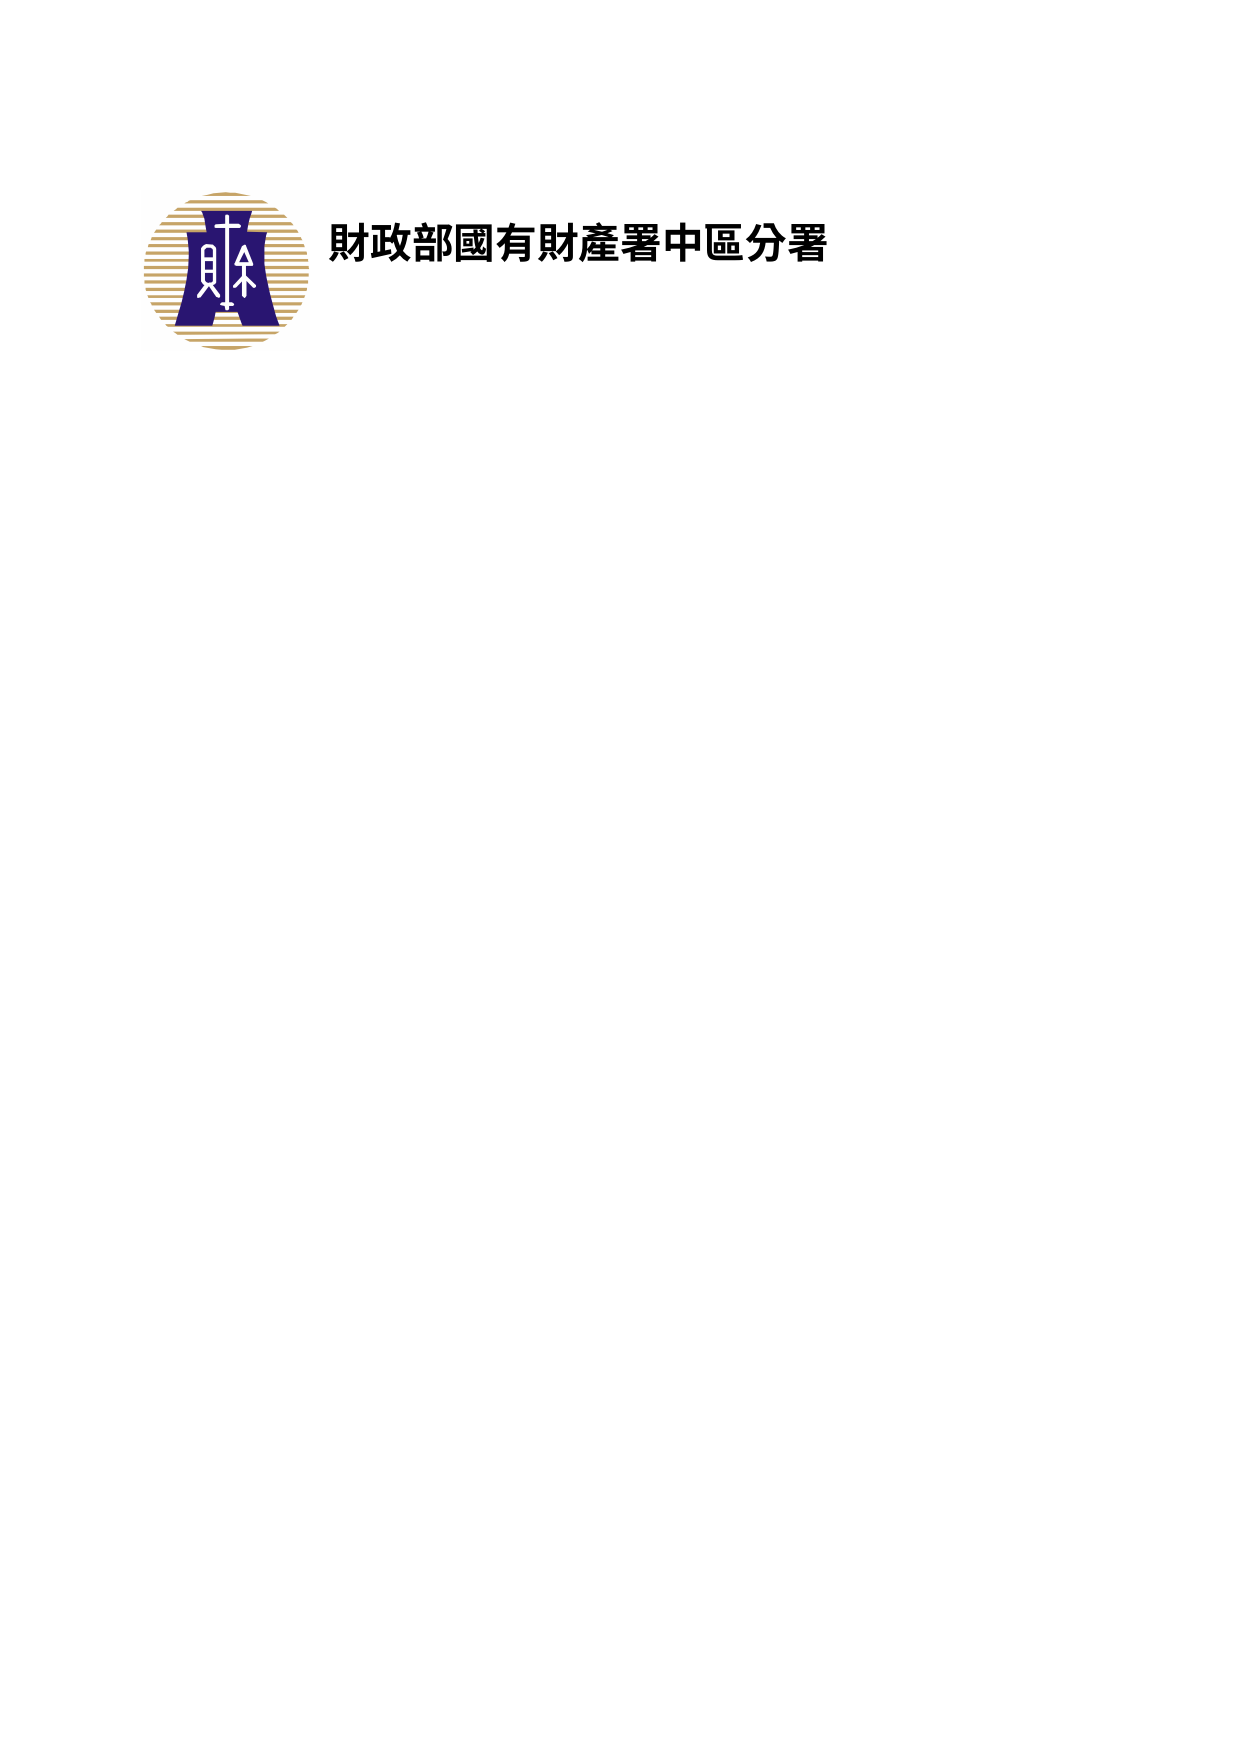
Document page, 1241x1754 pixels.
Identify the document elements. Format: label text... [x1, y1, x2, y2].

picture [141, 190, 310, 351]
text 財政部國有財產署中區分署 [310, 211, 1165, 271]
text [75, 211, 141, 271]
